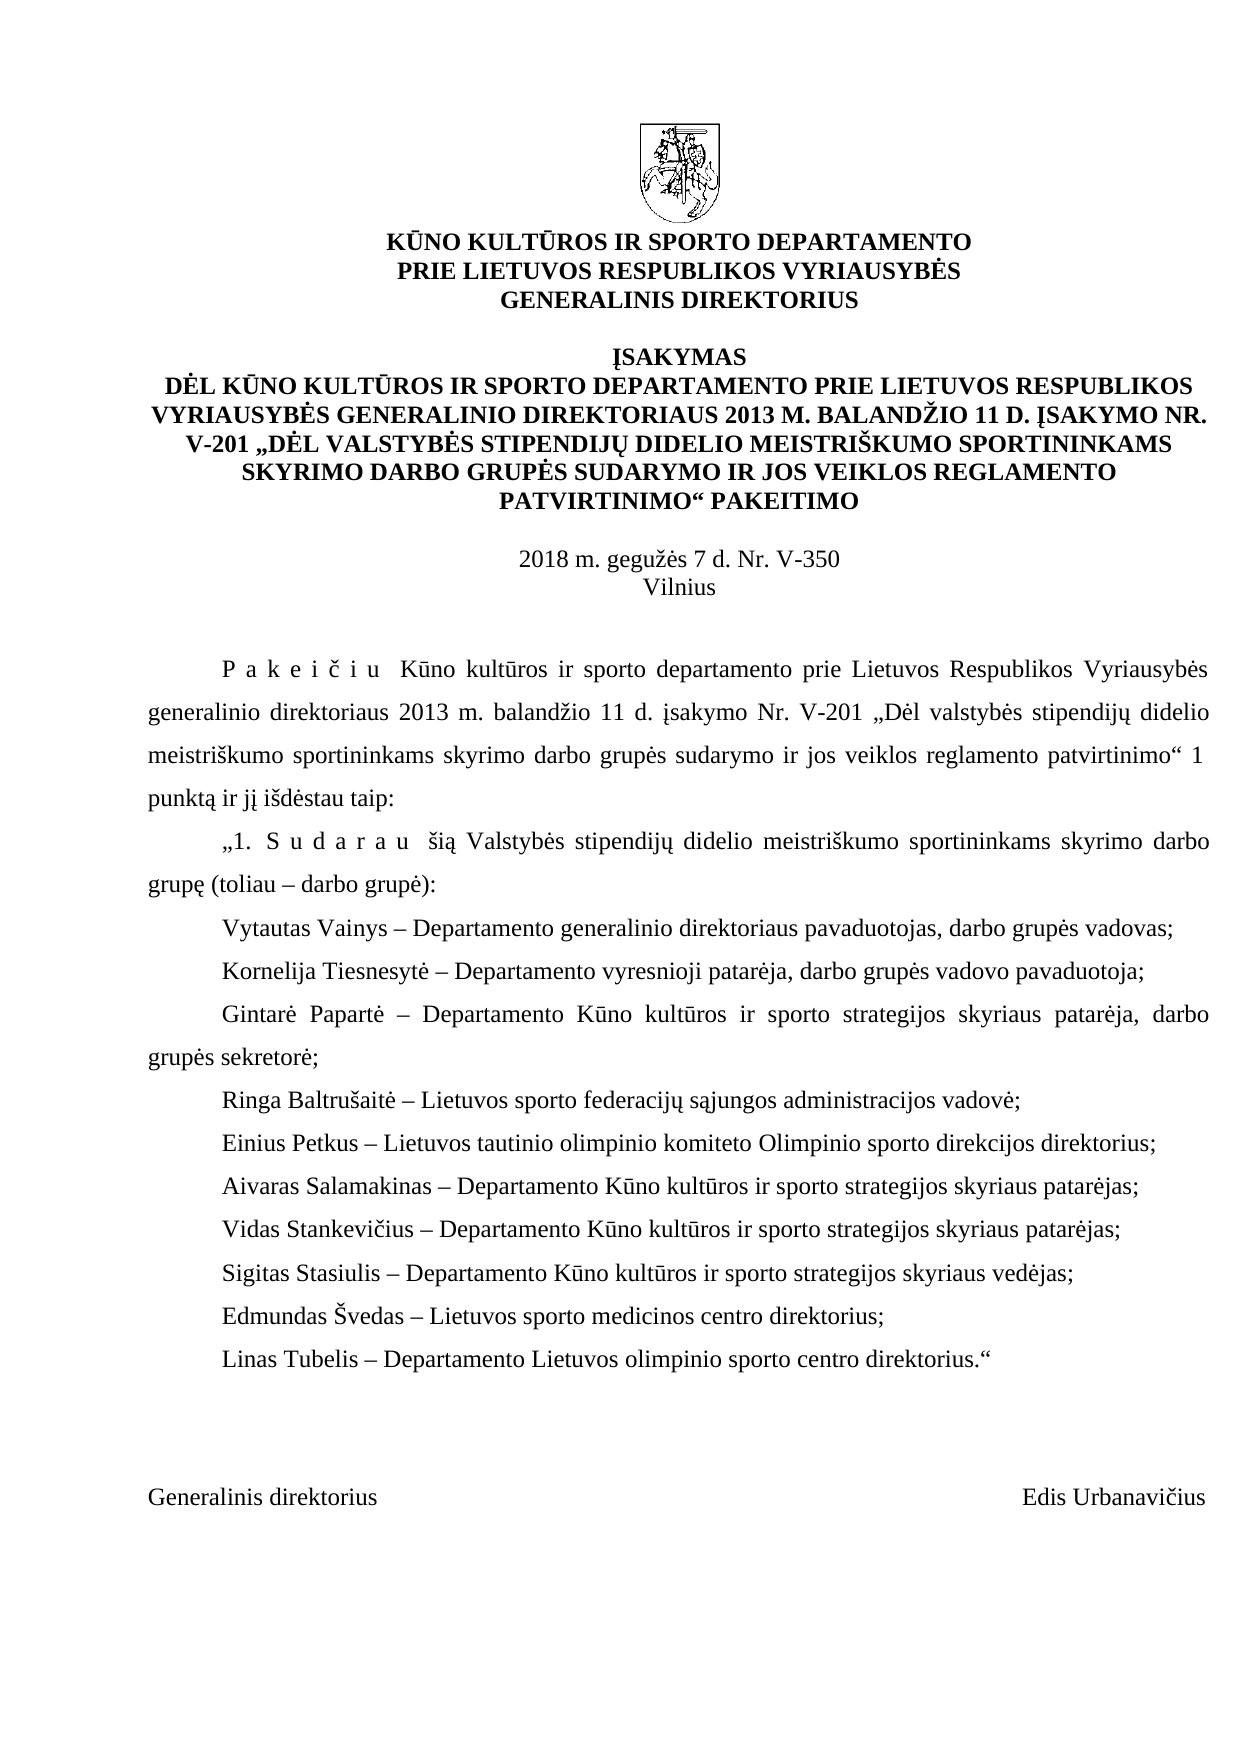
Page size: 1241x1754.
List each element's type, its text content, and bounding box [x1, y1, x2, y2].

text P a k e i č i u Kūno kultūros ir sporto departamento prie Lietuvos Respublikos Vyriausybės generalinio direktoriaus 2013 m. balandžio 11 d. įsakymo Nr. V-201 „Dėl valstybės stipendijų didelio meistriškumo sportininkams skyrimo darbo grupės sudarymo ir jos veiklos reglamento patvirtinimo“ 1 punktą ir jį išdėstau taip: [148, 654, 1211, 812]
text Linas Tubelis – Departamento Lietuvos olimpinio sporto centro direktorius.“ [148, 1344, 1211, 1373]
text Edmundas Švedas – Lietuvos sporto medicinos centro direktorius; [148, 1301, 1211, 1329]
text Vytautas Vainys – Departamento generalinio direktoriaus pavaduotojas, darbo grupės vadovas; [148, 913, 1211, 941]
text Aivaras Salamakinas – Departamento Kūno kultūros ir sporto strategijos skyriaus patarėjas; [148, 1171, 1211, 1200]
text Sigitas Stasiulis – Departamento Kūno kultūros ir sporto strategijos skyriaus vedėjas; [148, 1258, 1211, 1286]
text 2018 m. gegužės 7 d. Nr. V-350 [148, 544, 1211, 572]
text Generalinis direktorius Edis Urbanavičius [148, 1482, 1211, 1511]
text Vidas Stankevičius – Departamento Kūno kultūros ir sporto strategijos skyriaus patarėjas; [148, 1214, 1211, 1243]
text KŪNO KULTŪROS IR SPORTO DEPARTAMENTO [148, 227, 1211, 256]
text DĖL KŪNO KULTŪROS IR SPORTO DEPARTAMENTO PRIE LIETUVOS RESPUBLIKOS VYRIAUSYBĖS GENERALINIO DIREKTORIAUS 2013 M. BALANDŽIO 11 D. ĮSAKYMO NR. V-201 „DĖL VALSTYBĖS STIPENDIJŲ DIDELIO MEISTRIŠKUMO SPORTININKAMS SKYRIMO DARBO GRUPĖS SUDARYMO IR JOS VEIKLOS REGLAMENTO PATVIRTINIMO“ PAKEITIMO [148, 371, 1211, 515]
text Kornelija Tiesnesytė – Departamento vyresnioji patarėja, darbo grupės vadovo pavaduotoja; [148, 956, 1211, 984]
text ĮSAKYMAS [148, 342, 1211, 371]
text GENERALINIS DIREKTORIUS [148, 285, 1211, 314]
text Vilnius [148, 572, 1211, 601]
text PRIE LIETUVOS RESPUBLIKOS VYRIAUSYBĖS [148, 256, 1211, 285]
text Ringa Baltrušaitė – Lietuvos sporto federacijų sąjungos administracijos vadovė; [148, 1085, 1211, 1114]
text Einius Petkus – Lietuvos tautinio olimpinio komiteto Olimpinio sporto direkcijos direktorius; [148, 1128, 1211, 1157]
text „1. S u d a r a u šią Valstybės stipendijų didelio meistriškumo sportininkams skyrimo darbo grupę (toliau – darbo grupė): [148, 826, 1211, 898]
text Gintarė Papartė – Departamento Kūno kultūros ir sporto strategijos skyriaus patarėja, darbo grupės sekretorė; [148, 999, 1211, 1071]
